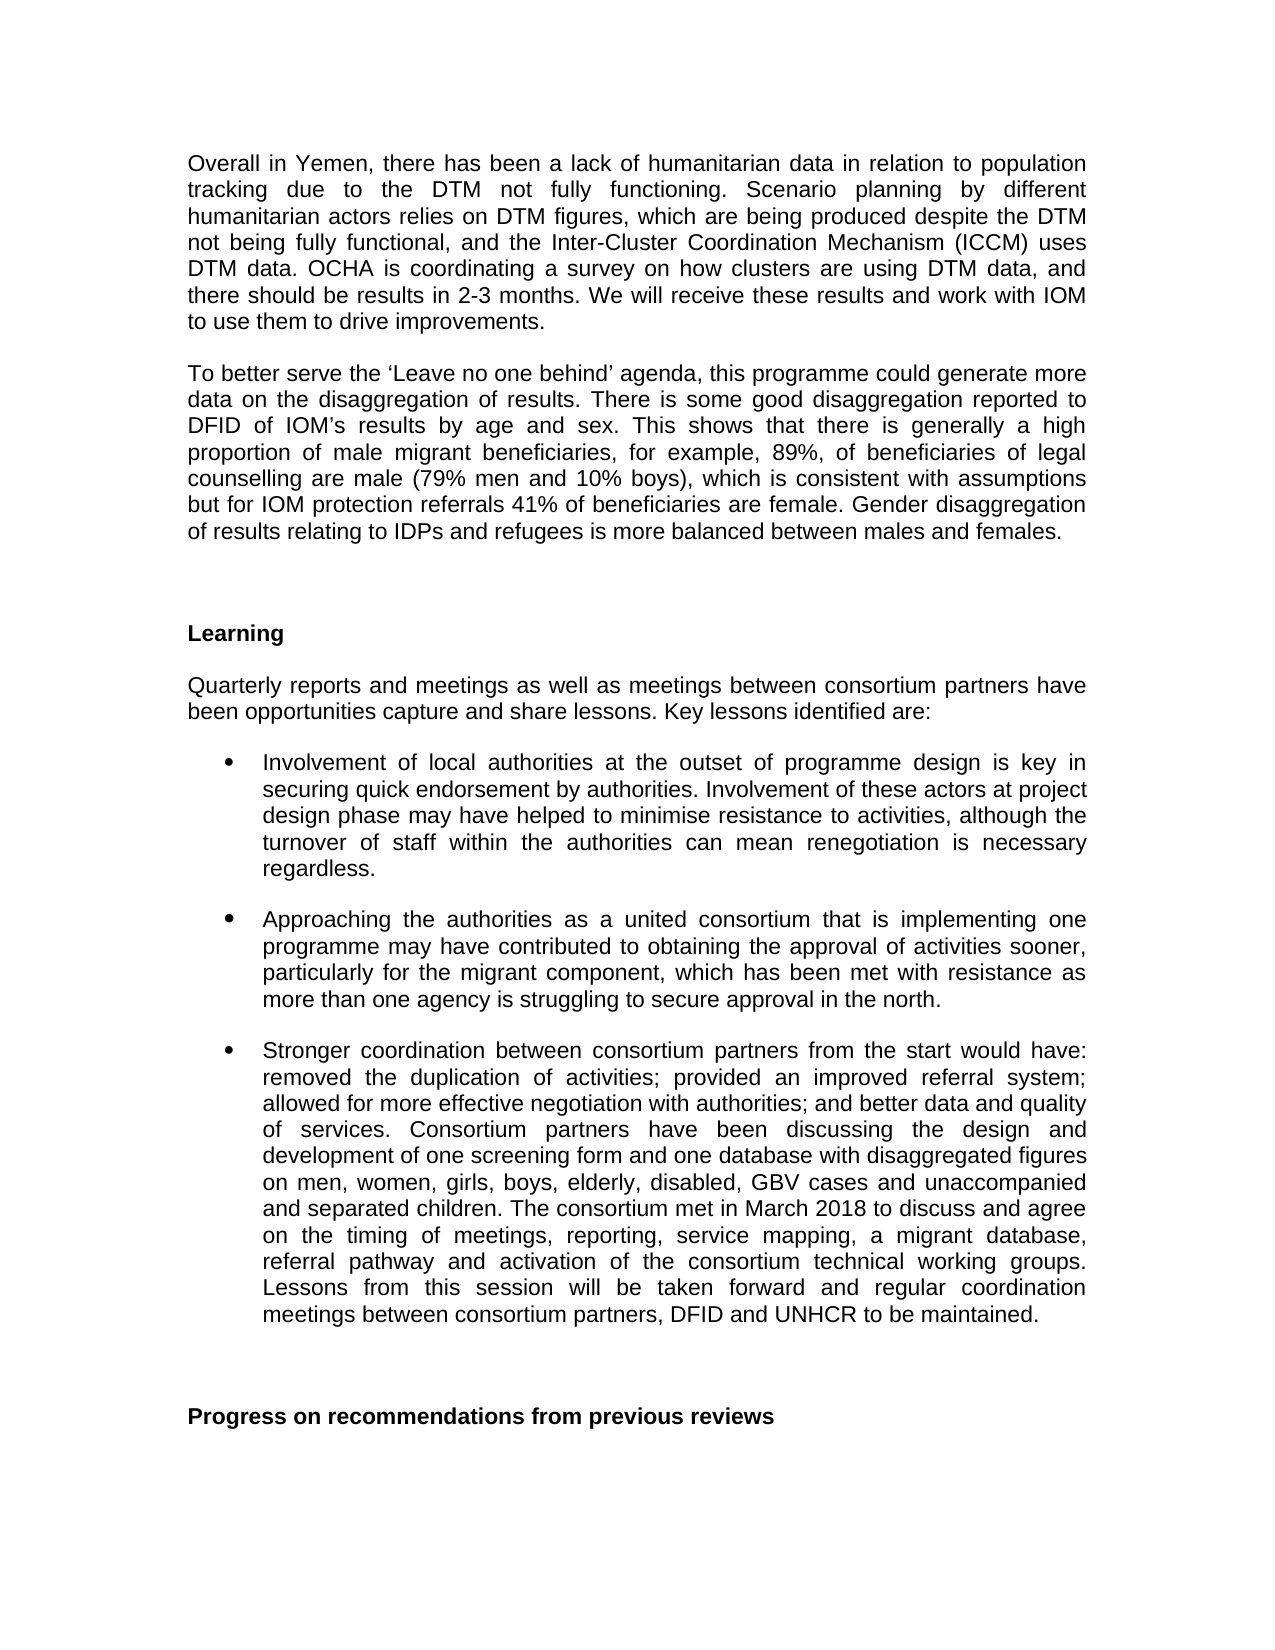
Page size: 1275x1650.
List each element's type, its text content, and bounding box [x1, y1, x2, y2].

text Quarterly reports and meetings as well as meetings between consortium partners have been opportunities capture and share lessons. Key lessons identified are: [187, 672, 1087, 724]
text Learning [187, 620, 1087, 647]
text Overall in Yemen, there has been a lack of humanitarian data in relation to population tracking due to the DTM not fully functioning. Scenario planning by different humanitarian actors relies on DTM figures, which are being produced despite the DTM not being fully functional, and the Inter-Cluster Coordination Mechanism (ICCM) uses DTM data. OCHA is coordinating a survey on how clusters are using DTM data, and there should be results in 2-3 months. We will receive these results and work with IOM to use them to drive improvements. [187, 150, 1087, 334]
list Stronger coordination between consortium partners from the start would have: removed the duplication of activities; provided an improved referral system; allowed for more effective negotiation with authorities; and better data and quality of services. Consortium partners have been discussing the design and development of one screening form and one database with disaggregated figures on men, women, girls, boys, elderly, disabled, GBV cases and unaccompanied and separated children. The consortium met in March 2018 to discuss and agree on the timing of meetings, reporting, service mapping, a migrant database, referral pathway and activation of the consortium technical working groups. Lessons from this session will be taken forward and regular coordination meetings between consortium partners, DFID and UNHCR to be maintained. [225, 1037, 1087, 1327]
text Progress on recommendations from previous reviews [187, 1403, 1087, 1430]
list Involvement of local authorities at the outset of programme design is key in securing quick endorsement by authorities. Involvement of these actors at project design phase may have helped to minimise resistance to activities, although the turnover of staff within the authorities can mean renegotiation is necessary regardless. [225, 749, 1087, 881]
list Approaching the authorities as a united consortium that is implementing one programme may have contributed to obtaining the approval of activities sooner, particularly for the migrant component, which has been met with resistance as more than one agency is struggling to secure approval in the north. [225, 906, 1087, 1012]
text To better serve the ‘Leave no one behind’ agenda, this programme could generate more data on the disaggregation of results. There is some good disaggregation reported to DFID of IOM’s results by age and sex. This shows that there is generally a high proportion of male migrant beneficiaries, for example, 89%, of beneficiaries of legal counselling are male (79% men and 10% boys), which is consistent with assumptions but for IOM protection referrals 41% of beneficiaries are female. Gender disaggregation of results relating to IDPs and refugees is more balanced between males and females. [187, 359, 1087, 544]
